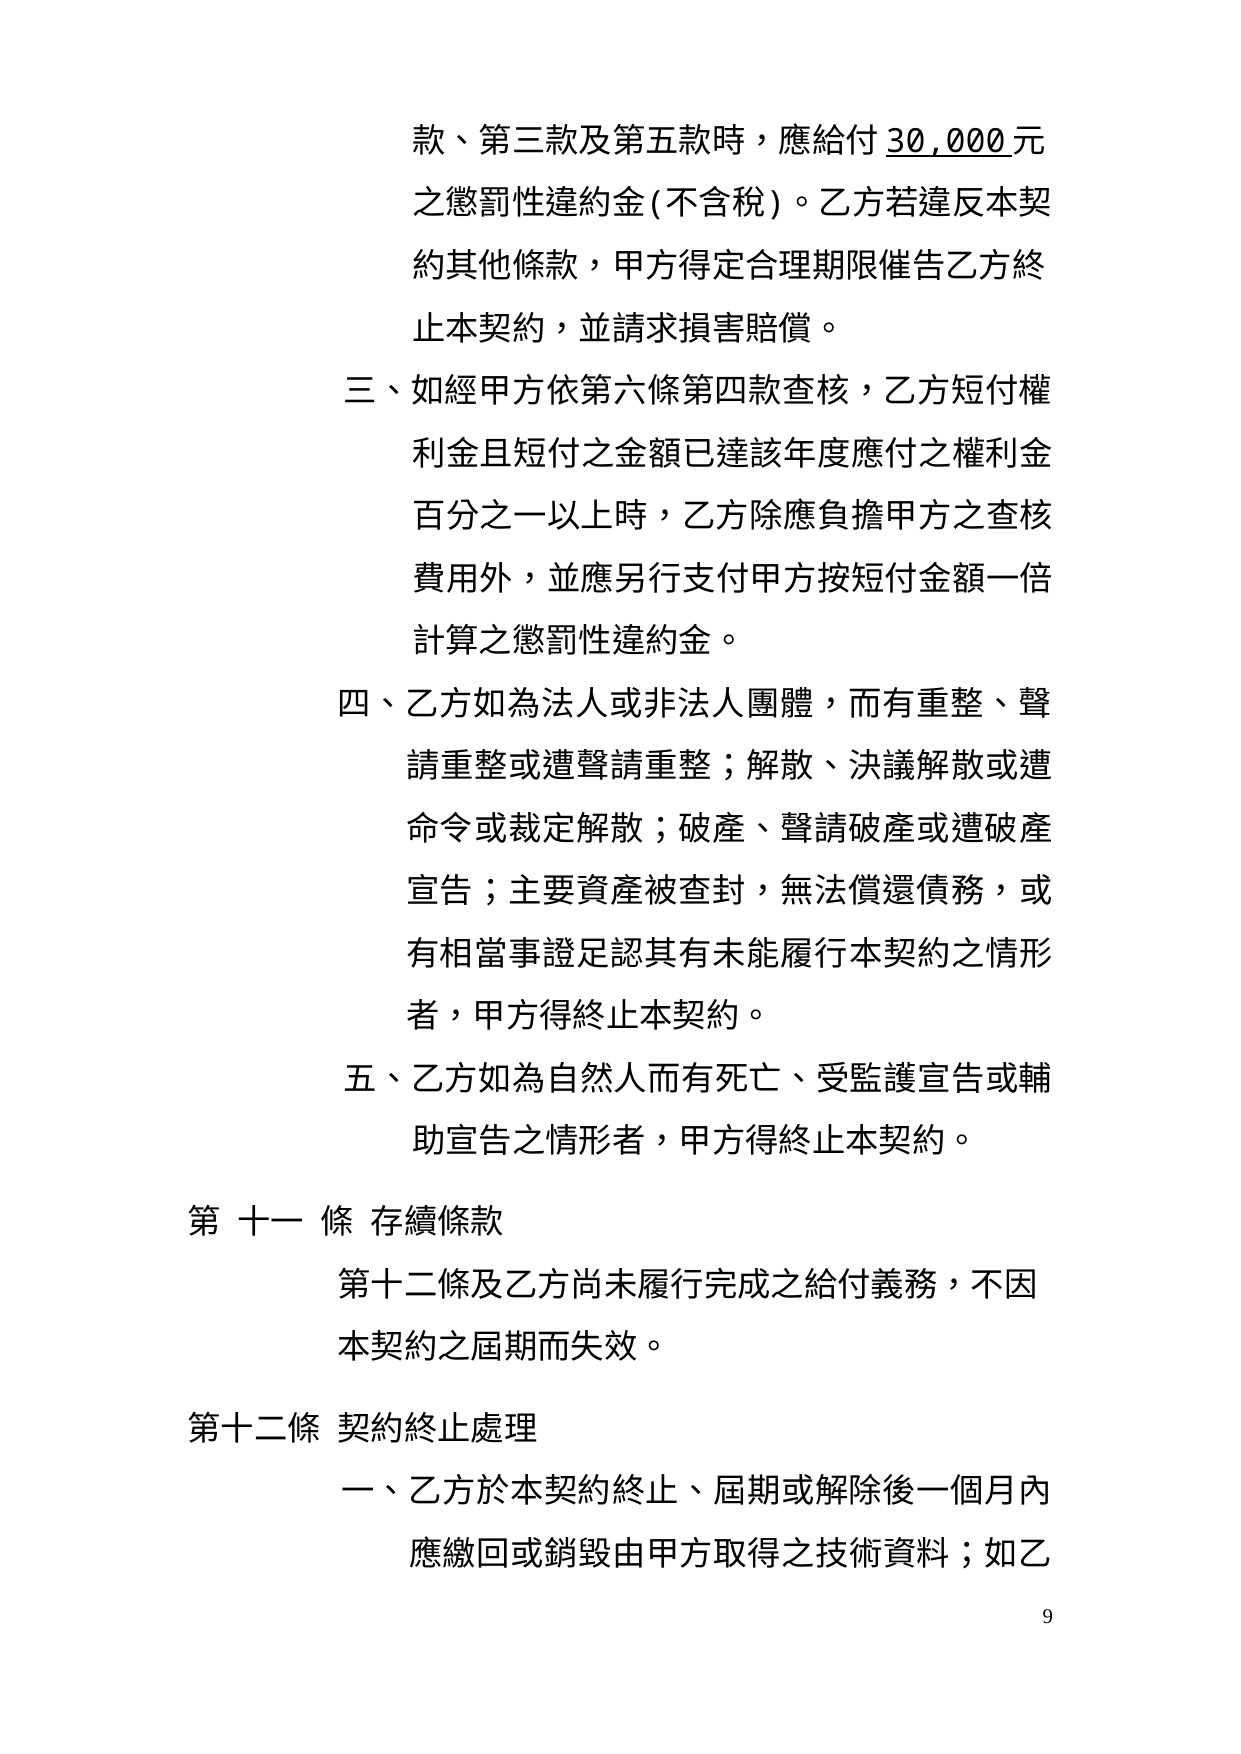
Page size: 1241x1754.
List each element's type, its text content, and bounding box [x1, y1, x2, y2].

text 第十二條 契約終止處理 [187, 1384, 1053, 1446]
text 一、乙方於本契約終止、屆期或解除後一個月內應繳回或銷毀由甲方取得之技術資料；如乙 [341, 1446, 1053, 1571]
text 第 十一 條 存續條款 [187, 1177, 1053, 1240]
text 款、第三款及第五款時，應給付30,000元之懲罰性違約金(不含稅)。乙方若違反本契約其他條款，甲方得定合理期限催告乙方終止本契約，並請求損害賠償。 [343, 96, 1053, 346]
text 三、如經甲方依第六條第四款查核，乙方短付權利金且短付之金額已達該年度應付之權利金百分之一以上時，乙方除應負擔甲方之查核費用外，並應另行支付甲方按短付金額一倍計算之懲罰性違約金。 [343, 346, 1053, 659]
text 五、乙方如為自然人而有死亡、受監護宣告或輔助宣告之情形者，甲方得終止本契約。 [343, 1034, 1053, 1159]
text 四、乙方如為法人或非法人團體，而有重整、聲請重整或遭聲請重整；解散、決議解散或遭命令或裁定解散；破產、聲請破產或遭破產宣告；主要資產被查封，無法償還債務，或有相當事證足認其有未能履行本契約之情形者，甲方得終止本契約。 [337, 659, 1053, 1034]
text 第十二條及乙方尚未履行完成之給付義務，不因本契約之屆期而失效。 [337, 1240, 1053, 1365]
